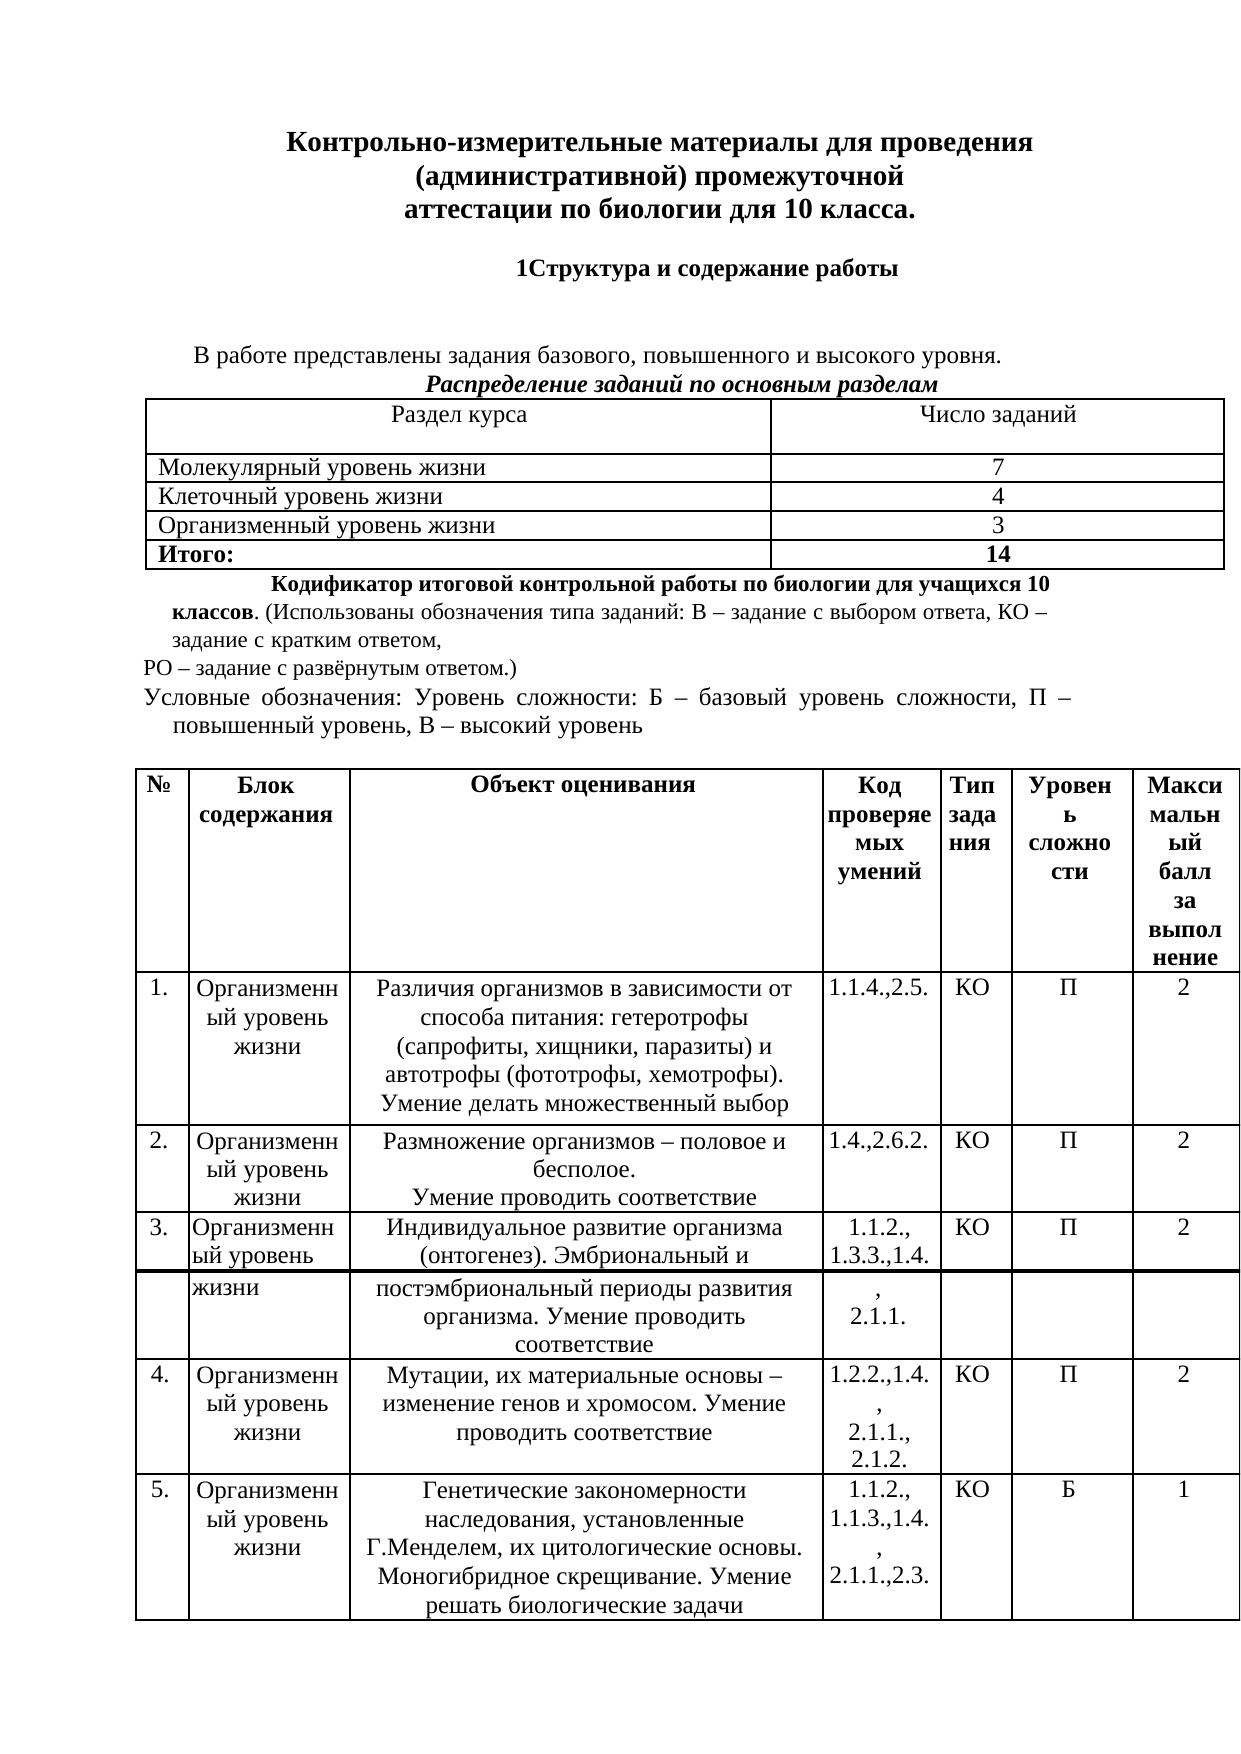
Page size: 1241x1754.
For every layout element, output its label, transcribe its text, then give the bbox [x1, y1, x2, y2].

text Условные обозначения: Уровень сложности: Б – базовый уровень сложности, П – повышенный уровень, В – высокий уровень [143, 682, 1122, 739]
table_header Макси мальн ый балл за выпол нение [1134, 770, 1239, 971]
table_cell 4. [137, 1360, 188, 1473]
text Кодификатор итоговой контрольной работы по биологии для учащихся 10 классов. (Использованы обозначения типа заданий: В – задание с выбором ответа, КО – задание с кратким ответом, [172, 570, 1122, 652]
table_header Уровен ь сложно сти [1013, 770, 1132, 971]
subtitle Контрольно-измерительные материалы для проведения [235, 124, 1085, 158]
table_cell Б [1013, 1475, 1132, 1619]
table_cell П [1013, 1213, 1132, 1268]
table_cell 1.1.4.,2.5. [824, 973, 940, 1124]
text В работе представлены задания базового, повышенного и высокого уровня. [193, 340, 1122, 369]
table_header Число заданий [772, 400, 1223, 452]
table_cell 1.1.2., 1.1.3.,1.4. , 2.1.1.,2.3. [824, 1475, 940, 1619]
table_cell П [1013, 1126, 1132, 1211]
table_header [1134, 1273, 1239, 1358]
table_cell Индивидуальное развитие организма (онтогенез). Эмбриональный и [351, 1213, 822, 1268]
table_cell 1 [1134, 1475, 1239, 1619]
table_header № [137, 770, 188, 971]
text РО – задание с развёрнутым ответом.) [143, 653, 1122, 680]
table_cell Организменн ый уровень жизни [190, 1360, 349, 1473]
table_cell 1. [137, 973, 188, 1124]
table_header постэмбриональный периоды развития организма. Умение проводить соответствие [351, 1273, 822, 1358]
table_cell Различия организмов в зависимости от способа питания: гетеротрофы (сапрофиты, хищники, паразиты) и автотрофы (фототрофы, хемотрофы). Умение делать множественный выбор [351, 973, 822, 1124]
table_cell Организменн ый уровень жизни [190, 973, 349, 1124]
table_cell Молекулярный уровень жизни [147, 455, 770, 481]
table_cell 1.1.2., 1.3.3.,1.4. [824, 1213, 940, 1268]
table_header Раздел курса [147, 400, 770, 452]
table_header [137, 1273, 188, 1358]
table_cell Организменный уровень жизни [147, 512, 770, 539]
subtitle 1Структура и содержание работы [491, 254, 1122, 283]
table_cell КО [942, 1126, 1011, 1211]
table_cell 2. [137, 1126, 188, 1211]
table_header жизни [190, 1273, 349, 1358]
table_cell 4 [772, 483, 1223, 510]
table_cell КО [942, 1475, 1011, 1619]
table_cell 3 [772, 512, 1223, 539]
table_cell КО [942, 1360, 1011, 1473]
table_cell 5. [137, 1475, 188, 1619]
table_cell Организменн ый уровень жизни [190, 1126, 349, 1211]
table_cell Клеточный уровень жизни [147, 483, 770, 510]
table_cell 3. [137, 1213, 188, 1268]
table_cell 1.2.2.,1.4. , 2.1.1., 2.1.2. [824, 1360, 940, 1473]
table_cell Итого: [147, 541, 770, 568]
table_cell 2 [1134, 973, 1239, 1124]
table_cell Генетические закономерности наследования, установленные Г.Менделем, их цитологические основы. Моногибридное скрещивание. Умение решать биологические задачи [351, 1475, 822, 1619]
table_cell 14 [772, 541, 1223, 568]
table_cell 2 [1134, 1126, 1239, 1211]
table_header Код проверяе мых умений [824, 770, 940, 971]
table_cell КО [942, 973, 1011, 1124]
table_header Тип зада ния [942, 770, 1011, 971]
table_cell Мутации, их материальные основы – изменение генов и хромосом. Умение проводить соответствие [351, 1360, 822, 1473]
table_header Блок содержания [190, 770, 349, 971]
table_cell П [1013, 1360, 1132, 1473]
table_cell П [1013, 973, 1132, 1124]
text (административной) промежуточной аттестации по биологии для 10 класса. [403, 158, 916, 225]
table_cell Организменн ый уровень [190, 1213, 349, 1268]
table_header Объект оценивания [351, 770, 822, 971]
subtitle Распределение заданий по основным разделам [425, 369, 1122, 398]
table_cell 2 [1134, 1360, 1239, 1473]
table_cell Организменн ый уровень жизни [190, 1475, 349, 1619]
table_header [942, 1273, 1011, 1358]
table_header [1013, 1273, 1132, 1358]
table_cell 1.4.,2.6.2. [824, 1126, 940, 1211]
table_cell Размножение организмов – половое и бесполое. Умение проводить соответствие [351, 1126, 822, 1211]
table_cell 7 [772, 455, 1223, 481]
table_header , 2.1.1. [824, 1273, 940, 1358]
table_cell КО [942, 1213, 1011, 1268]
table_cell 2 [1134, 1213, 1239, 1268]
